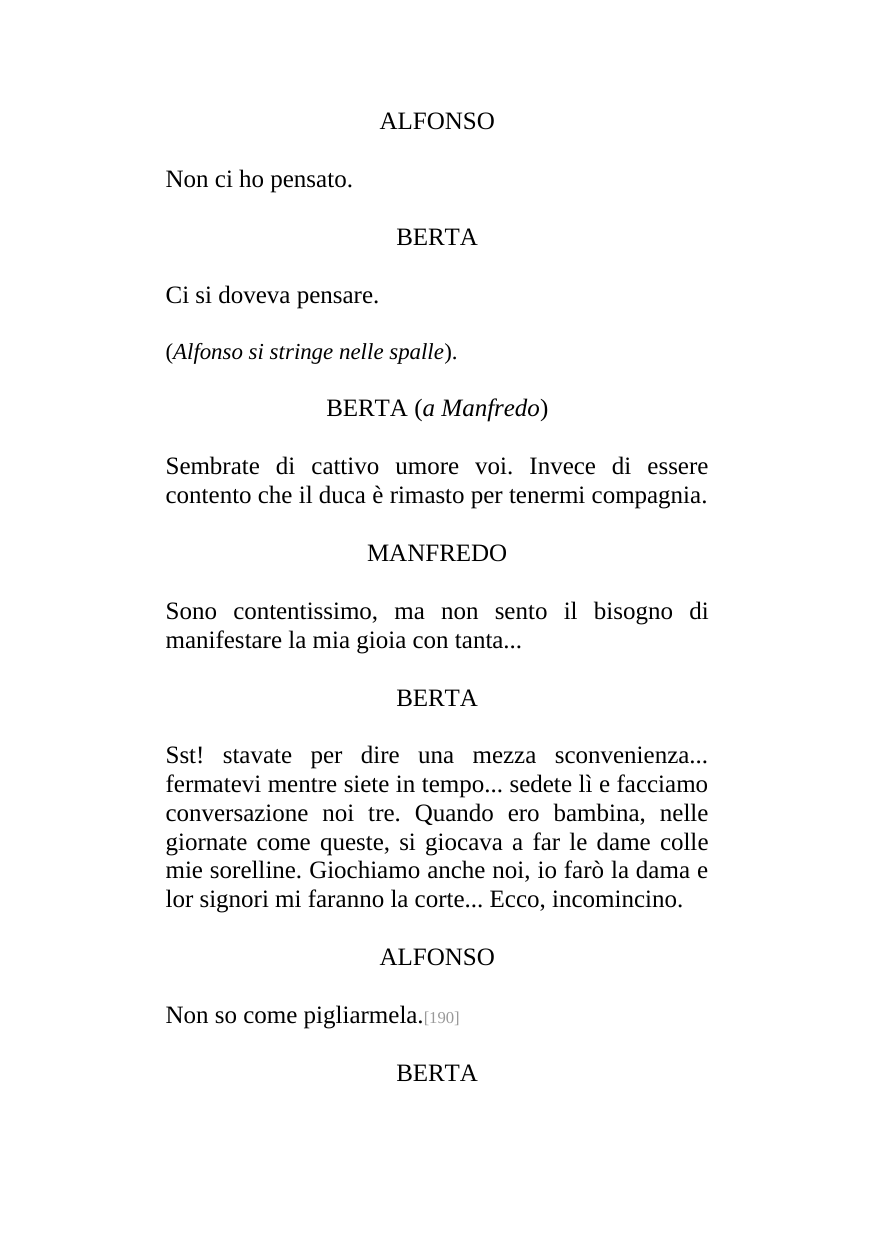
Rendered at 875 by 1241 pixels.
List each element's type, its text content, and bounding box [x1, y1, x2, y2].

text ALFONSO [165, 106, 709, 135]
text BERTA [165, 683, 709, 711]
text ALFONSO [165, 942, 709, 971]
text Ci si doveva pensare. [165, 280, 709, 309]
text Sst! stavate per dire una mezza sconvenienza... fermatevi mentre siete in tempo... sedete lì e facciamo conversazione noi tre. Quando ero bambina, nelle giornate come queste, si giocava a far le dame colle mie sorelline. Giochiamo anche noi, io farò la dama e lor signori mi faranno la corte... Ecco, incomincino. [165, 741, 709, 913]
text (Alfonso si stringe nelle spalle). [165, 338, 709, 364]
text Sembrate di cattivo umore voi. Invece di essere contento che il duca è rimasto per tenermi compagnia. [165, 451, 709, 509]
text Sono contentissimo, ma non sento il bisogno di manifestare la mia gioia con tanta... [165, 596, 709, 653]
text Non so come pigliarmela.[190] [165, 1000, 709, 1029]
text BERTA [165, 222, 709, 251]
text BERTA [165, 1058, 709, 1087]
text MANFREDO [165, 538, 709, 567]
text Non ci ho pensato. [165, 164, 709, 193]
text BERTA (a Manfredo) [165, 393, 709, 422]
